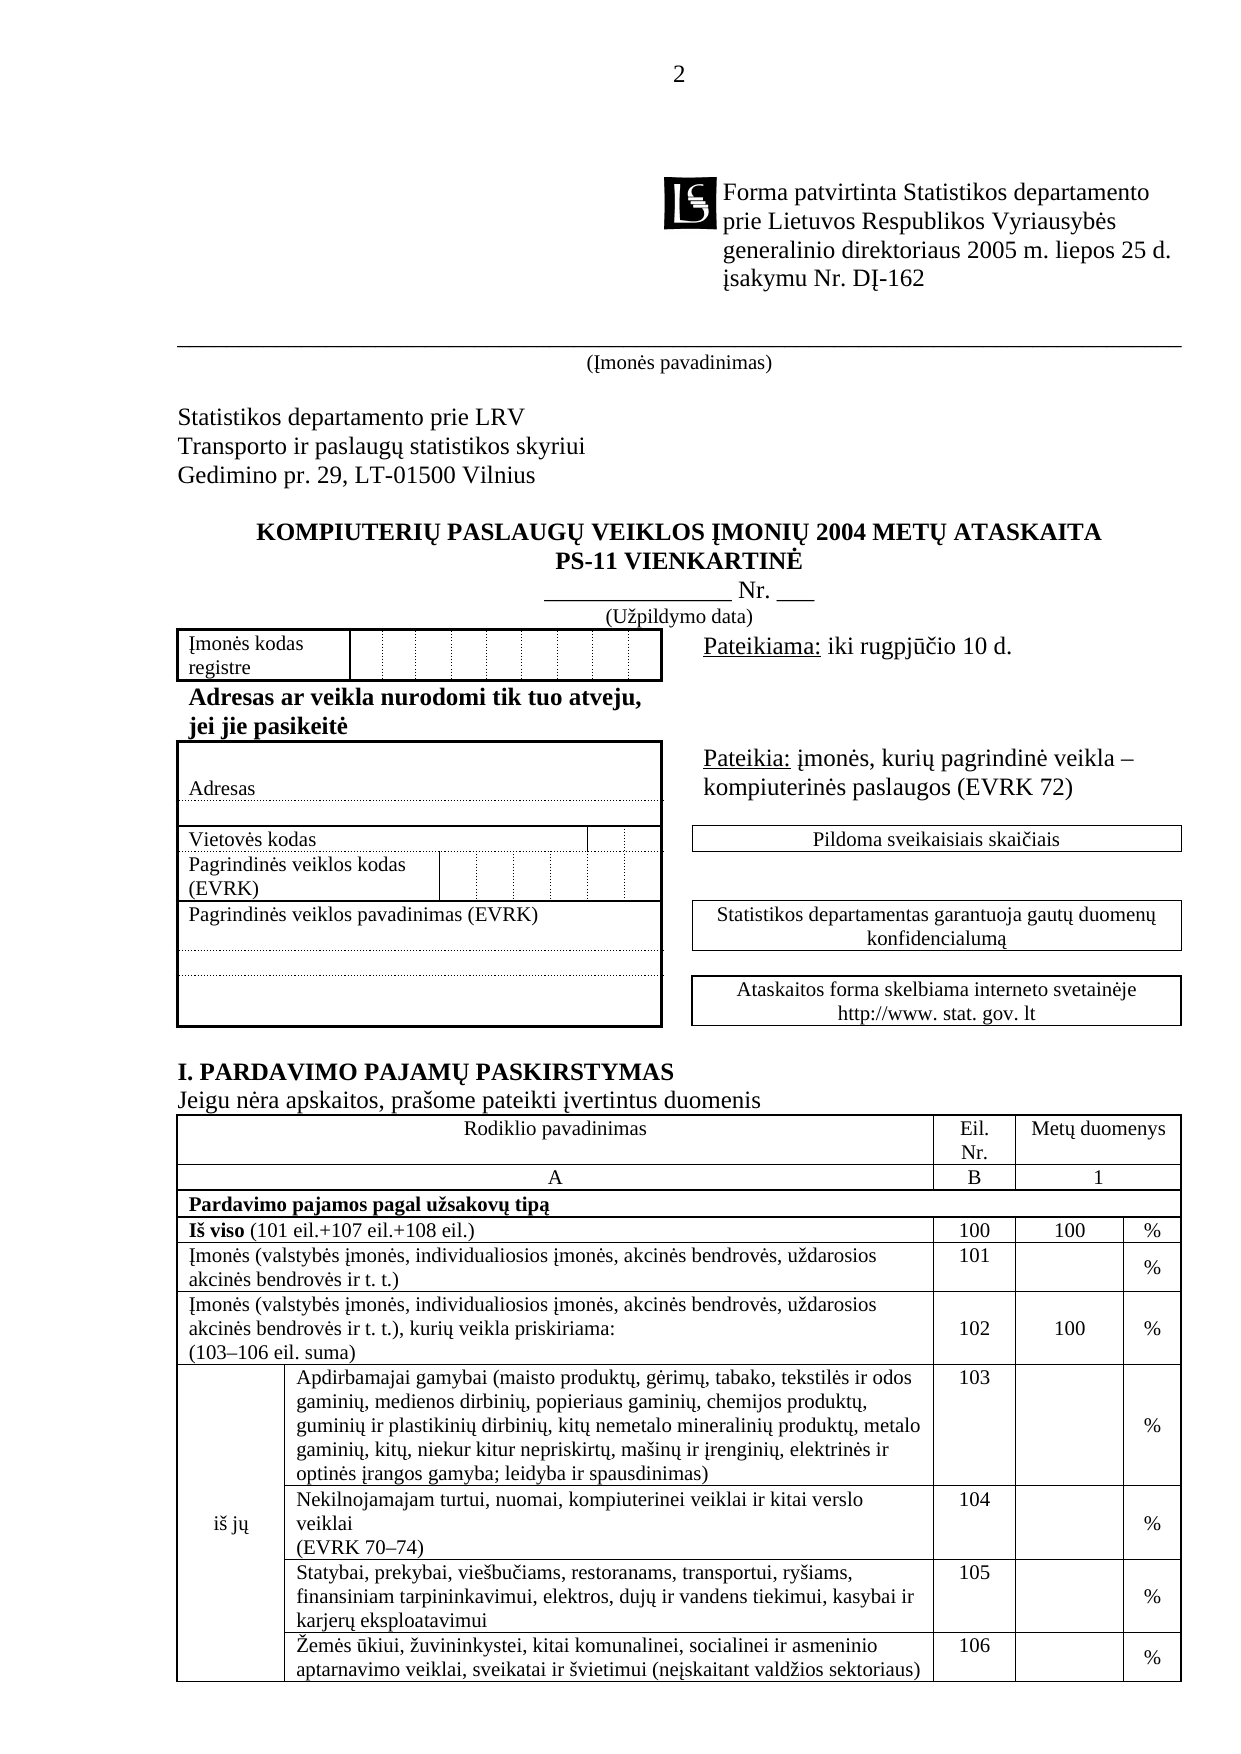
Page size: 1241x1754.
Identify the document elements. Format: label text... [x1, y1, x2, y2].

table_cell [692, 852, 1181, 900]
table_cell Pildoma sveikaisiais skaičiais [693, 826, 1181, 851]
table_cell [440, 851, 476, 900]
table_cell 103 [934, 1365, 1015, 1485]
text _______________ Nr. ___ [177, 575, 1181, 604]
table_cell [1016, 1633, 1123, 1681]
table_cell Iš viso (101 eil.+107 eil.+108 eil.) [178, 1218, 933, 1242]
table_cell [662, 679, 692, 740]
table_cell [692, 951, 1181, 975]
table_cell Statybai, prekybai, viešbučiams, restoranams, transportui, ryšiams, finansiniam tarpininkavimui, elektros, dujų ir vandens tiekimui, kasybai ir karjerų eksploatavimui [285, 1560, 933, 1632]
text Jeigu nėra apskaitos, prašome pateikti įvertintus duomenis [177, 1085, 1181, 1114]
table_cell 100 [1016, 1218, 1123, 1242]
text Forma patvirtinta Statistikos departamento prie Lietuvos Respublikos Vyriausybės generalinio direktoriaus 2005 m. liepos 25 d. įsakymu Nr. DĮ-162 [723, 177, 1187, 292]
table_cell [663, 975, 691, 1025]
table_header [416, 631, 451, 679]
table_cell 101 [934, 1243, 1015, 1291]
table_cell A [178, 1165, 933, 1189]
table_cell Įmonės (valstybės įmonės, individualiosios įmonės, akcinės bendrovės, uždarosios akcinės bendrovės ir t. t.), kurių veikla priskiriama: (103–106 eil. suma) [178, 1292, 933, 1364]
table_header Įmonės kodas registre [179, 631, 349, 679]
table_cell Pateikia: įmonės, kurių pagrindinė veikla – kompiuterinės paslaugos (EVRK 72) [692, 740, 1181, 800]
table_header Metų duomenys [1016, 1116, 1180, 1164]
table_cell Pagrindinės veiklos pavadinimas (EVRK) [179, 902, 660, 950]
table_cell [663, 740, 692, 800]
table_cell 100 [934, 1218, 1015, 1242]
table_cell % [1124, 1560, 1180, 1632]
table_cell [587, 851, 624, 900]
table_cell % [1124, 1486, 1180, 1559]
table_cell % [1124, 1243, 1180, 1291]
table_cell [588, 827, 624, 851]
table_cell Vietovės kodas [179, 827, 587, 851]
table_cell Nekilnojamajam turtui, nuomai, kompiuterinei veiklai ir kitai verslo veiklai (EVRK 70–74) [285, 1486, 933, 1559]
table_header [351, 631, 383, 679]
table_cell 106 [934, 1633, 1015, 1681]
table_cell Adresas ar veikla nurodomi tik tuo atveju, jei jie pasikeitė [177, 682, 662, 740]
table_header [593, 631, 629, 679]
table_header [629, 631, 660, 679]
table_header [522, 631, 557, 679]
table_cell [663, 800, 692, 825]
table_header Eil. Nr. [934, 1116, 1015, 1164]
table_cell 100 [1016, 1292, 1123, 1364]
table_cell % [1124, 1292, 1180, 1364]
table_cell [624, 827, 660, 851]
table_cell [663, 950, 692, 975]
table_cell [663, 900, 692, 950]
table_cell 105 [934, 1560, 1015, 1632]
table_cell B [934, 1165, 1015, 1189]
table_header [486, 631, 522, 679]
table_cell 102 [934, 1292, 1015, 1364]
table_cell [663, 851, 692, 900]
table_cell % [1124, 1218, 1180, 1242]
table_cell [513, 851, 550, 900]
table_cell [624, 851, 660, 900]
text Gedimino pr. 29, LT-01500 Vilnius [177, 460, 1181, 489]
table_cell Pardavimo pajamos pagal užsakovų tipą [178, 1191, 1180, 1216]
table_cell % [1124, 1633, 1180, 1681]
table_cell Pagrindinės veiklos kodas (EVRK) [179, 851, 439, 900]
table_header Pateikiama: iki rugpjūčio 10 d. [692, 628, 1181, 679]
table_cell [1016, 1243, 1123, 1291]
text PS-11 VIENKARTINĖ [177, 546, 1181, 575]
table_cell [179, 950, 660, 975]
table_header [557, 631, 593, 679]
table_cell Adresas [179, 743, 660, 800]
table_cell Apdirbamajai gamybai (maisto produktų, gėrimų, tabako, tekstilės ir odos gaminių, medienos dirbinių, popieriaus gaminių, chemijos produktų, guminių ir plastikinių dirbinių, kitų nemetalo mineralinių produktų, metalo gaminių, kitų, niekur kitur nepriskirtų, mašinų ir įrenginių, elektrinės ir optinės įrangos gamyba; leidyba ir spausdinimas) [285, 1365, 933, 1485]
text KOMPIUTERIŲ PASLAUGŲ VEIKLOS ĮMONIŲ 2004 METŲ ATASKAITA [177, 517, 1181, 546]
table_cell % [1124, 1365, 1180, 1485]
table_cell [179, 975, 660, 1025]
table_cell iš jų [178, 1365, 284, 1681]
table_cell [476, 851, 513, 900]
table_header [451, 631, 486, 679]
table_cell 1 [1016, 1165, 1180, 1189]
table_header [663, 628, 692, 679]
table_header [383, 631, 416, 679]
table_cell 104 [934, 1486, 1015, 1559]
table_cell [179, 800, 660, 825]
text Statistikos departamento prie LRV [177, 402, 1181, 431]
table_cell Ataskaitos forma skelbiama interneto svetainėje http://www. stat. gov. lt [693, 977, 1180, 1025]
table_cell [663, 825, 692, 851]
table_cell [1016, 1365, 1123, 1485]
table_cell [1016, 1560, 1123, 1632]
table_cell Statistikos departamentas garantuoja gautų duomenų konfidencialumą [693, 901, 1181, 950]
table_cell Įmonės (valstybės įmonės, individualiosios įmonės, akcinės bendrovės, uždarosios akcinės bendrovės ir t. t.) [178, 1243, 933, 1291]
table_cell [692, 800, 1181, 825]
text (Įmonės pavadinimas) [177, 350, 1181, 374]
table_cell Žemės ūkiui, žuvininkystei, kitai komunalinei, socialinei ir asmeninio aptarnavimo veiklai, sveikatai ir švietimui (neįskaitant valdžios sektoriaus) [285, 1633, 933, 1681]
table_cell [550, 851, 587, 900]
table_cell [1016, 1486, 1123, 1559]
text Transporto ir paslaugų statistikos skyriui [177, 431, 1181, 460]
table_cell [692, 679, 1181, 740]
text (Užpildymo data) [177, 604, 1181, 628]
text I. Pardavimo pajamų paskirstymas [177, 1057, 1181, 1085]
table_header Rodiklio pavadinimas [178, 1116, 933, 1164]
